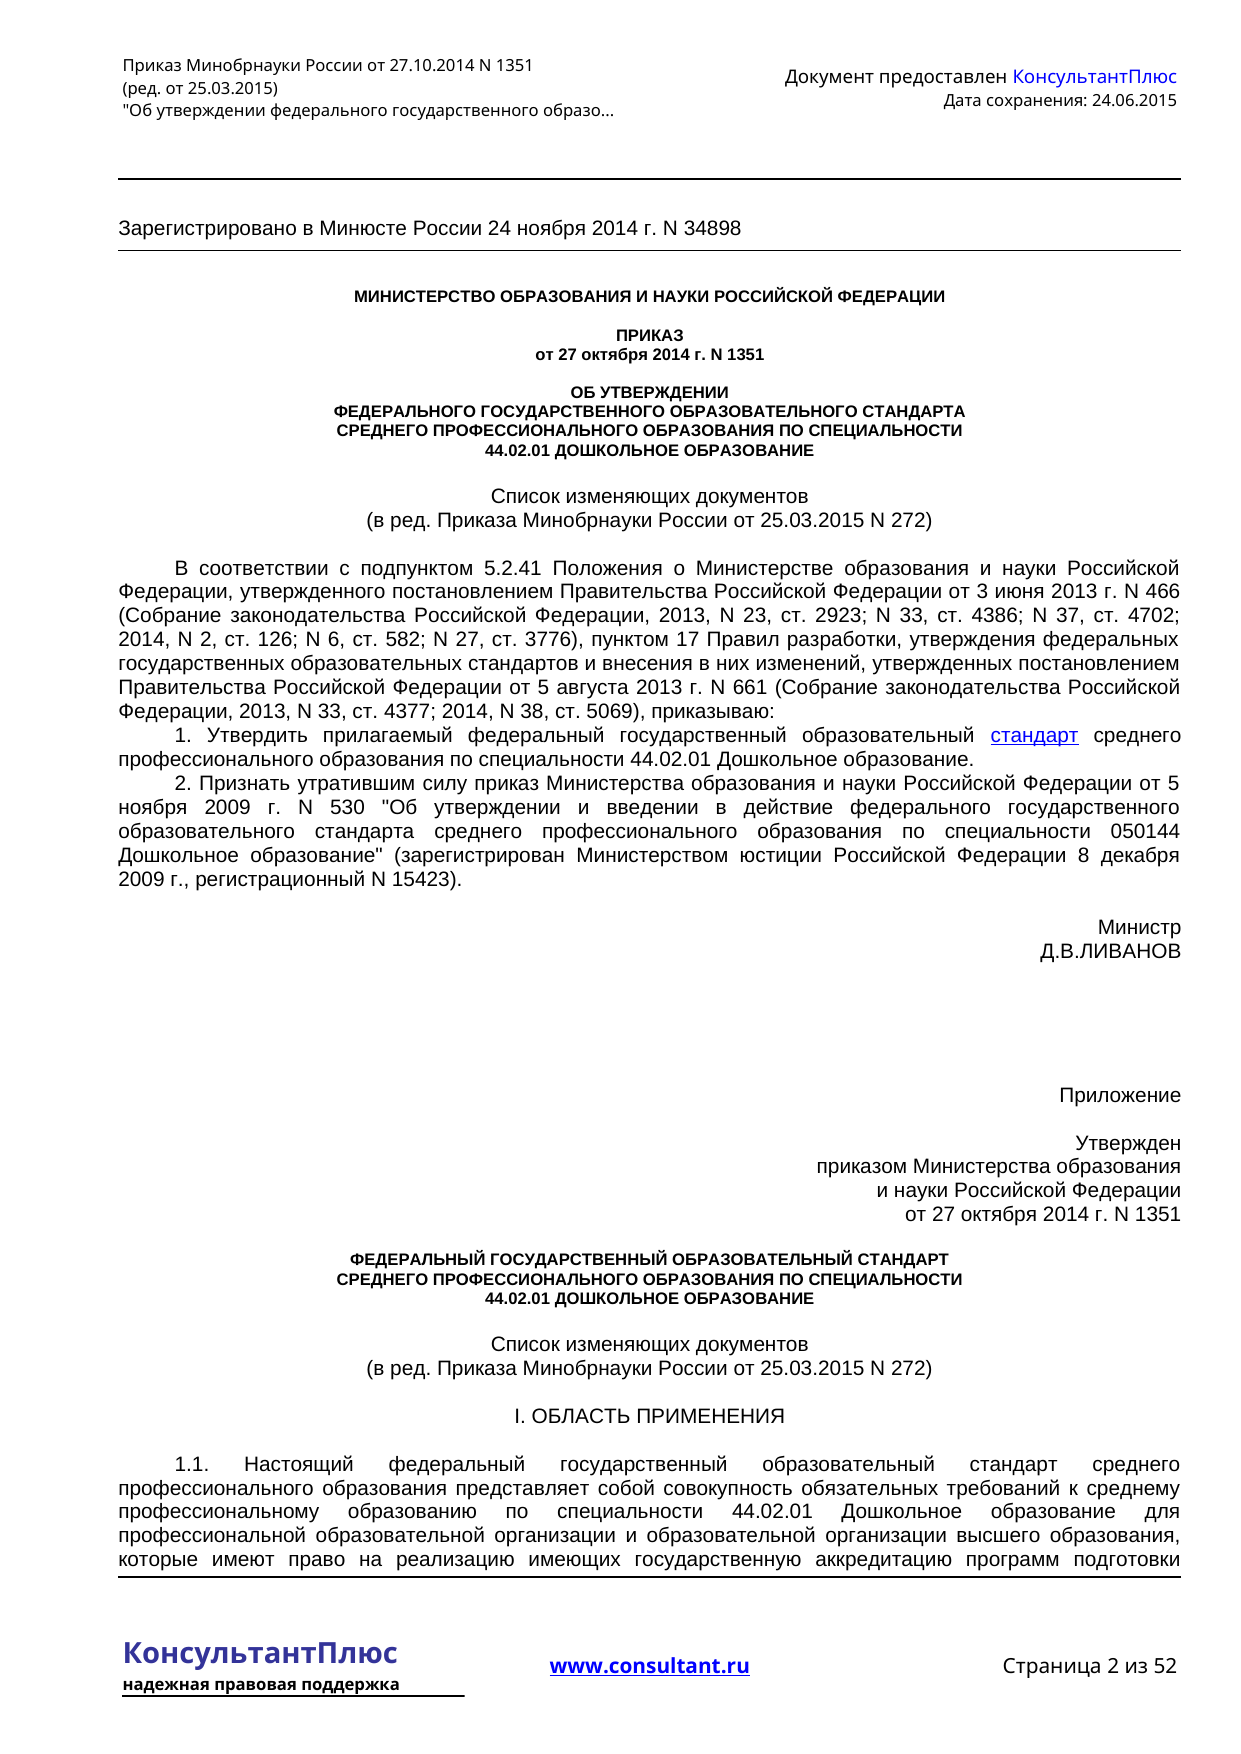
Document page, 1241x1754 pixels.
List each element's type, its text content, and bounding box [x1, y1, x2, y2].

list ФЕДЕРАЛЬНЫЙ ГОСУДАРСТВЕННЫЙ ОБРАЗОВАТЕЛЬНЫЙ СТАНДАРТ [118, 1250, 1181, 1269]
list Утвержден [118, 1130, 1181, 1154]
list приказом Министерства образования [118, 1154, 1181, 1178]
list 1. Утвердить прилагаемый федеральный государственный образовательный стандарт среднего профессионального образования по специальности 44.02.01 Дошкольное образование. [118, 723, 1181, 771]
list Министр [118, 915, 1181, 939]
list Д.В.ЛИВАНОВ [118, 939, 1181, 963]
list СРЕДНЕГО ПРОФЕССИОНАЛЬНОГО ОБРАЗОВАНИЯ ПО СПЕЦИАЛЬНОСТИ [118, 1269, 1181, 1288]
list 44.02.01 ДОШКОЛЬНОЕ ОБРАЗОВАНИЕ [118, 440, 1181, 459]
list СРЕДНЕГО ПРОФЕССИОНАЛЬНОГО ОБРАЗОВАНИЯ ПО СПЕЦИАЛЬНОСТИ [118, 421, 1181, 440]
list В соответствии с подпунктом 5.2.41 Положения о Министерстве образования и науки Российской Федерации, утвержденного постановлением Правительства Российской Федерации от 3 июня 2013 г. N 466 (Собрание законодательства Российской Федерации, 2013, N 23, ст. 2923; N 33, ст. 4386; N 37, ст. 4702; 2014, N 2, ст. 126; N 6, ст. 582; N 27, ст. 3776), пунктом 17 Правил разработки, утверждения федеральных государственных образовательных стандартов и внесения в них изменений, утвержденных постановлением Правительства Российской Федерации от 5 августа 2013 г. N 661 (Собрание законодательства Российской Федерации, 2013, N 33, ст. 4377; 2014, N 38, ст. 5069), приказываю: [118, 555, 1181, 723]
list ПРИКАЗ [118, 325, 1181, 344]
list Приложение [118, 1082, 1181, 1106]
list 1.1. Настоящий федеральный государственный образовательный стандарт среднего профессионального образования представляет собой совокупность обязательных требований к среднему профессиональному образованию по специальности 44.02.01 Дошкольное образование для профессиональной образовательной организации и образовательной организации высшего образования, которые имеют право на реализацию имеющих государственную аккредитацию программ подготовки [118, 1451, 1181, 1571]
list от 27 октября 2014 г. N 1351 [118, 1202, 1181, 1226]
list ОБ УТВЕРЖДЕНИИ [118, 383, 1181, 402]
list ФЕДЕРАЛЬНОГО ГОСУДАРСТВЕННОГО ОБРАЗОВАТЕЛЬНОГО СТАНДАРТА [118, 402, 1181, 421]
list Список изменяющих документов [118, 483, 1181, 507]
list Список изменяющих документов [118, 1332, 1181, 1356]
list (в ред. Приказа Минобрнауки России от 25.03.2015 N 272) [118, 1356, 1181, 1379]
list (в ред. Приказа Минобрнауки России от 25.03.2015 N 272) [118, 507, 1181, 531]
list и науки Российской Федерации [118, 1178, 1181, 1202]
list от 27 октября 2014 г. N 1351 [118, 344, 1181, 364]
list 44.02.01 ДОШКОЛЬНОЕ ОБРАЗОВАНИЕ [118, 1288, 1181, 1308]
list 2. Признать утратившим силу приказ Министерства образования и науки Российской Федерации от 5 ноября 2009 г. N 530 "Об утверждении и введении в действие федерального государственного образовательного стандарта среднего профессионального образования по специальности 050144 Дошкольное образование" (зарегистрирован Министерством юстиции Российской Федерации 8 декабря 2009 г., регистрационный N 15423). [118, 771, 1181, 891]
list Зарегистрировано в Минюсте России 24 ноября 2014 г. N 34898 [118, 216, 1181, 240]
list I. ОБЛАСТЬ ПРИМЕНЕНИЯ [118, 1403, 1181, 1427]
list МИНИСТЕРСТВО ОБРАЗОВАНИЯ И НАУКИ РОССИЙСКОЙ ФЕДЕРАЦИИ [118, 287, 1181, 306]
